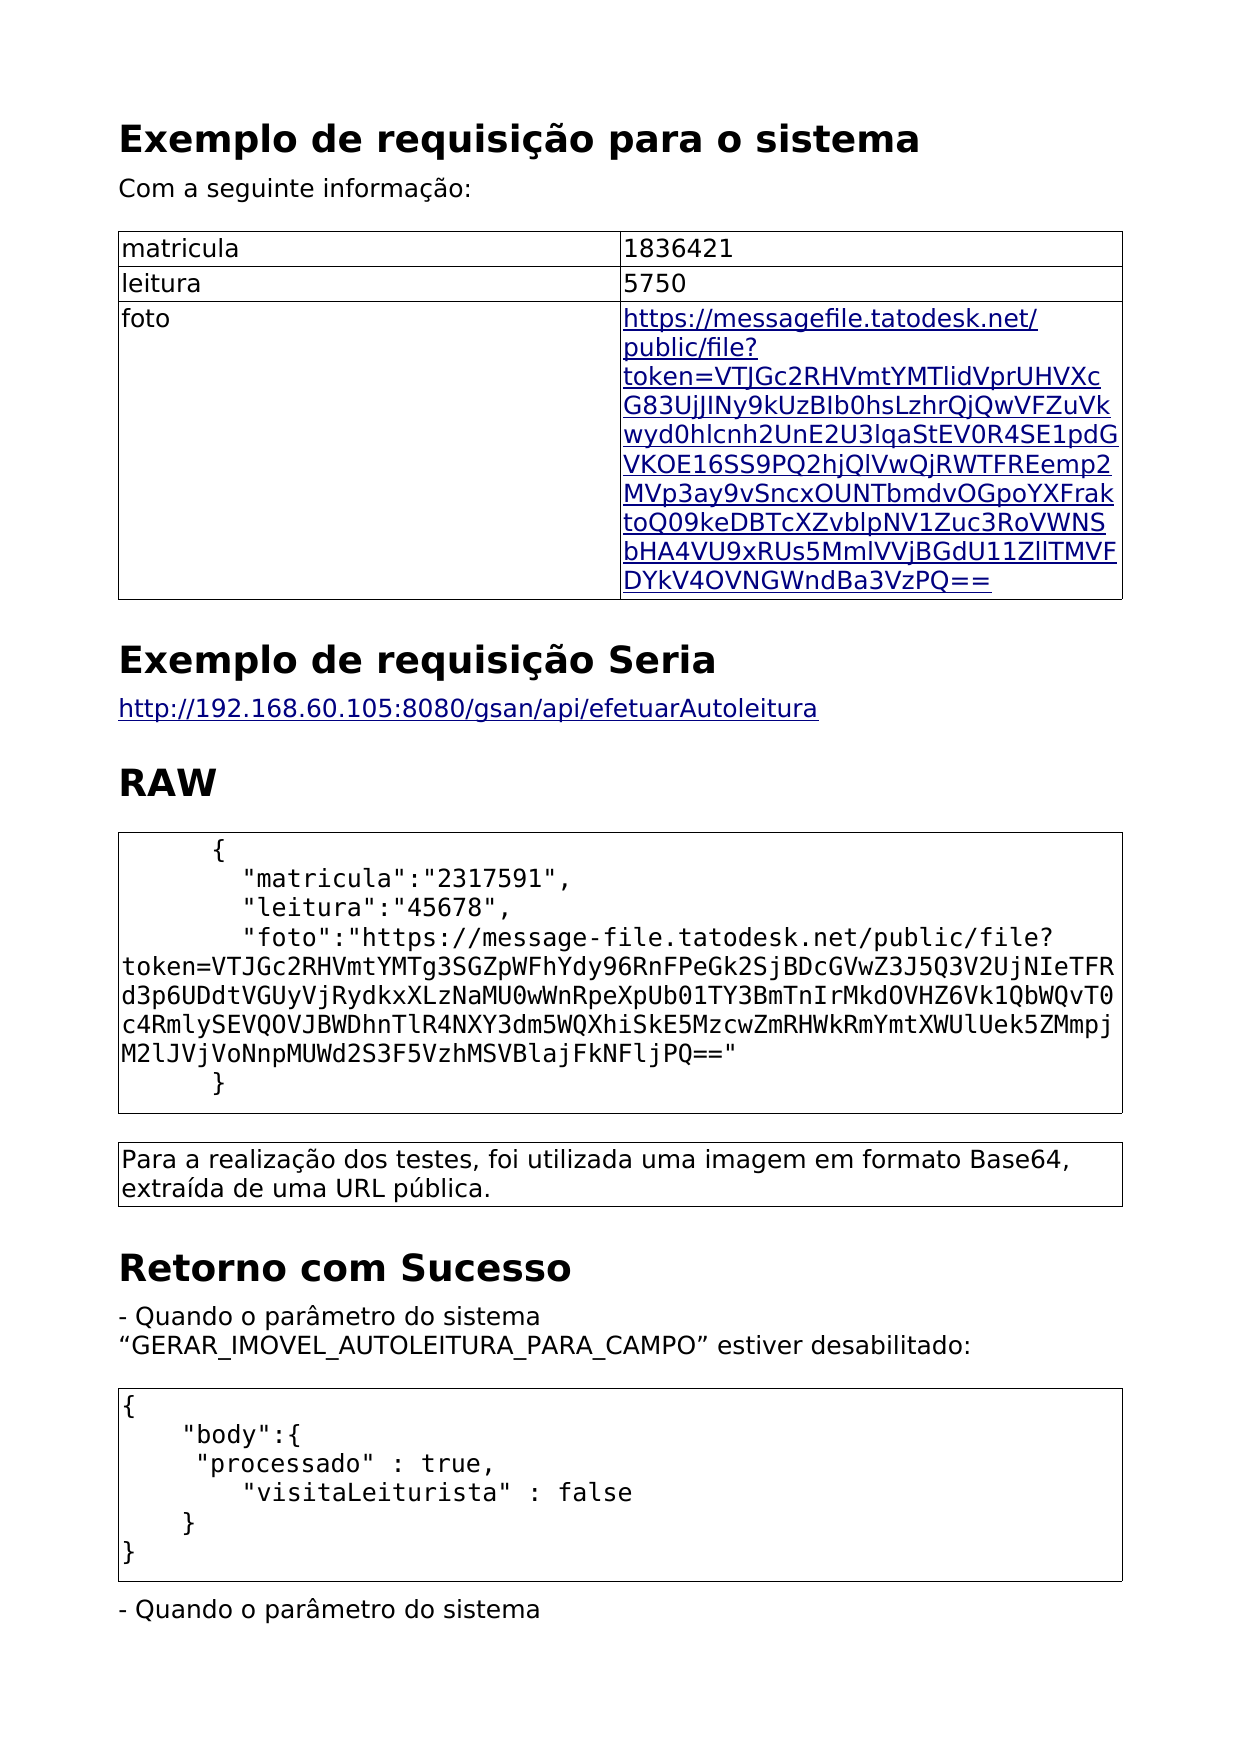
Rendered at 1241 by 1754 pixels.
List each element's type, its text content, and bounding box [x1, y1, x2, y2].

text - Quando o parâmetro do sistema [118, 1596, 1122, 1625]
table_header 1836421 [621, 232, 1122, 266]
text http://192.168.60.105:8080/gsan/api/efetuarAutoleitura [118, 694, 1122, 724]
subtitle RAW [118, 761, 1122, 805]
text Com a seguinte informação: [118, 174, 1122, 203]
text - Quando o parâmetro do sistema “GERAR_IMOVEL_AUTOLEITURA_PARA_CAMPO” estiver desabilitado: [118, 1302, 1122, 1361]
subtitle Retorno com Sucesso [118, 1246, 1122, 1290]
table_cell 5750 [621, 267, 1122, 301]
table_cell foto [119, 302, 620, 598]
table_header { "body":{ "processado" : true, "visitaLeiturista" : false } } [119, 1389, 1122, 1581]
table_header Para a realização dos testes, foi utilizada uma imagem em formato Base64, extraída de uma URL pública. [119, 1143, 1122, 1206]
subtitle Exemplo de requisição para o sistema [118, 118, 1122, 162]
subtitle Exemplo de requisição Seria [118, 638, 1122, 682]
table_cell https://messagefile.tatodesk.net/public/file?token=VTJGc2RHVmtYMTlidVprUHVXcG83UjJINy9kUzBIb0hsLzhrQjQwVFZuVkwyd0hlcnh2UnE2U3lqaStEV0R4SE1pdGVKOE16SS9PQ2hjQlVwQjRWTFREemp2MVp3ay9vSncxOUNTbmdvOGpoYXFraktoQ09keDBTcXZvblpNV1Zuc3RoVWNSbHA4VU9xRUs5MmlVVjBGdU11ZllTMVFDYkV4OVNGWndBa3VzPQ== [621, 302, 1122, 598]
table_cell leitura [119, 267, 620, 301]
table_header { "matricula":"2317591", "leitura":"45678", "foto":"https://message-file.tatodesk.net/public/file? token=VTJGc2RHVmtYMTg3SGZpWFhYdy96RnFPeGk2SjBDcGVwZ3J5Q3V2UjNIeTFRd3p6UDdtVGUyVjRydkxXLzNaMU0wWnRpeXpUb01TY3BmTnIrMkdOVHZ6Vk1QbWQvT0c4RmlySEVQOVJBWDhnTlR4NXY3dm5WQXhiSkE5MzcwZmRHWkRmYmtXWUlUek5ZMmpjM2lJVjVoNnpMUWd2S3F5VzhMSVBlajFkNFljPQ==" } [119, 833, 1122, 1112]
table_header matricula [119, 232, 620, 266]
